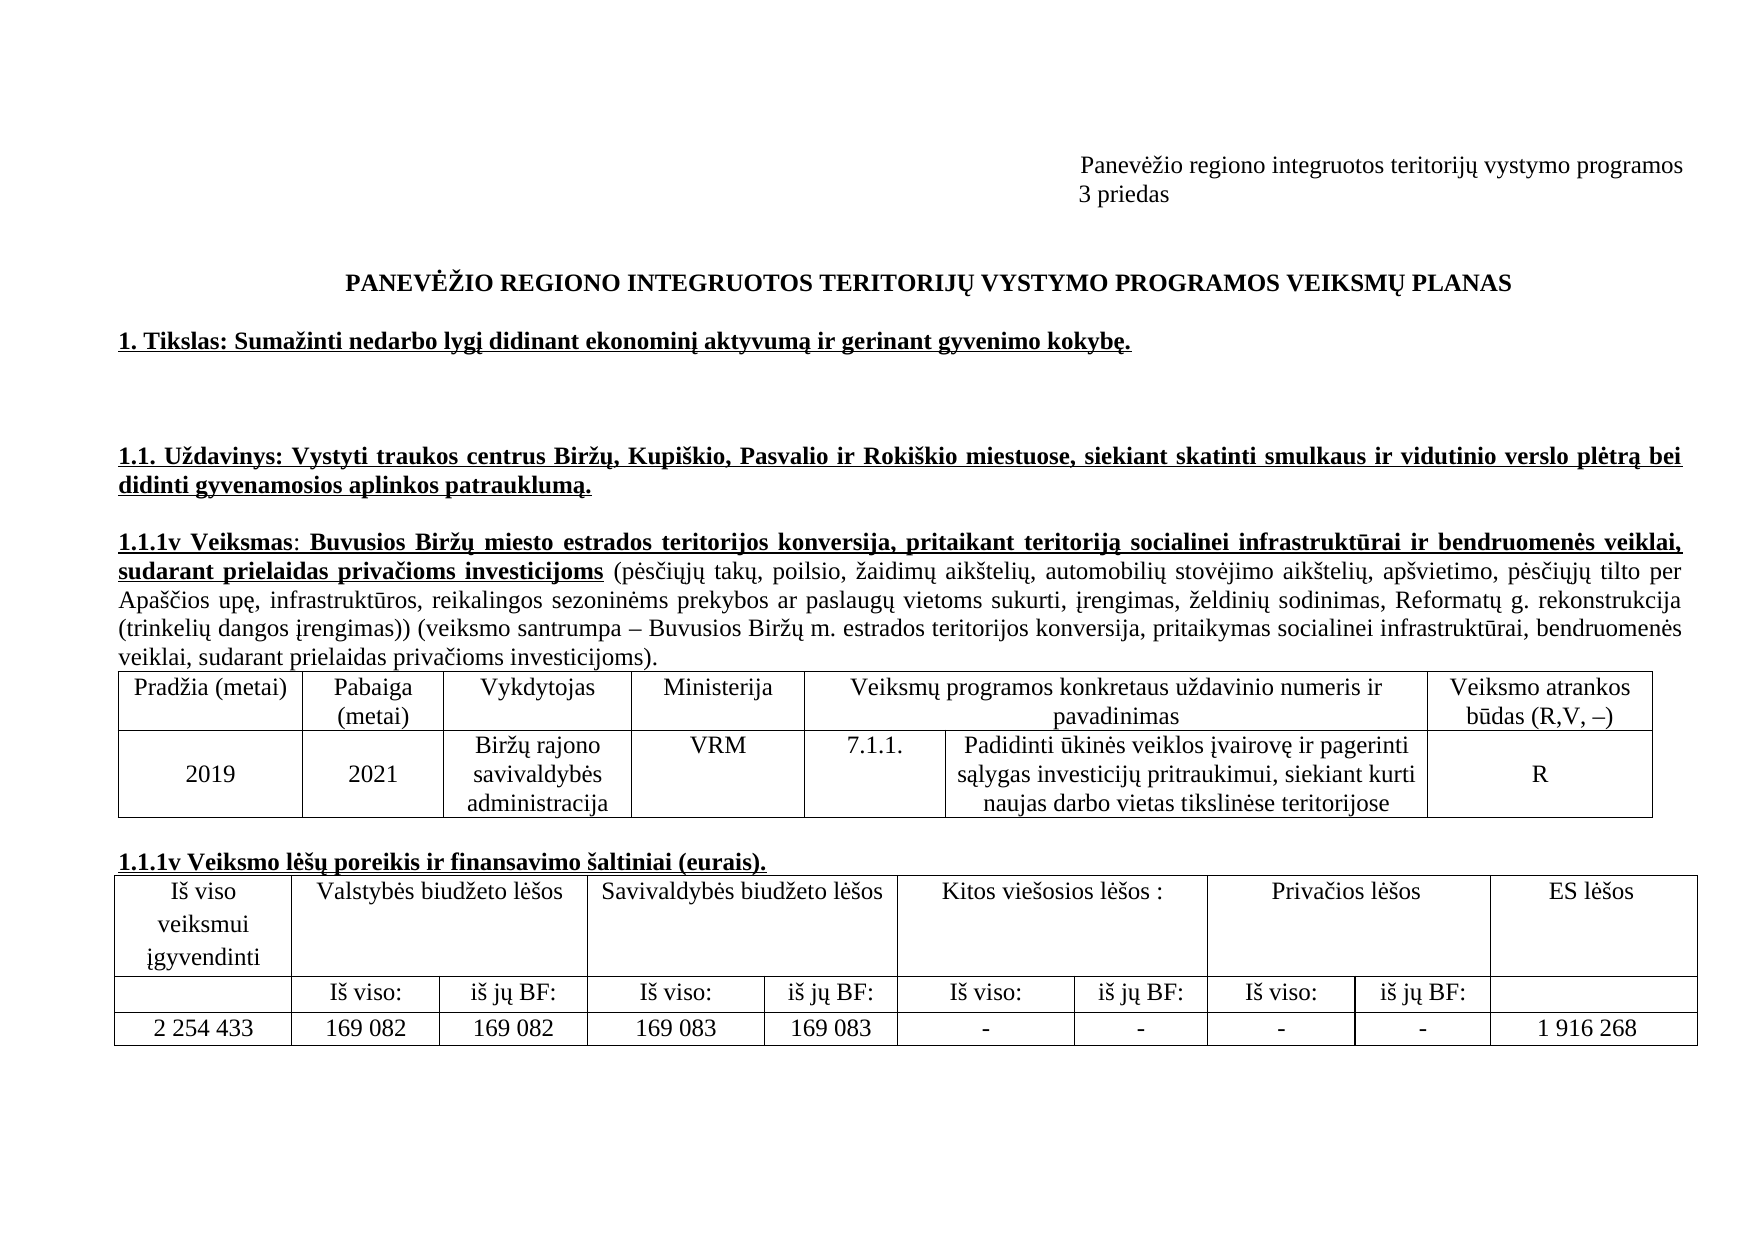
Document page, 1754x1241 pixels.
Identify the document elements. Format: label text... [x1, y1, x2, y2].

table_header Privačios lėšos [1208, 876, 1490, 976]
table_cell 2019 [119, 731, 302, 817]
table_header Pabaiga (metai) [303, 672, 443, 729]
table_cell 169 082 [440, 1013, 587, 1044]
table_header Veiksmo atrankos būdas (R,V, –) [1428, 672, 1652, 729]
table_header ES lėšos [1491, 876, 1697, 976]
text 1.1. Uždavinys: Vystyti traukos centrus Biržų, Kupiškio, Pasvalio ir Rokiškio miestuose, siekiant skatinti smulkaus ir vidutinio verslo plėtrą bei [118, 441, 1683, 466]
table_cell VRM [632, 731, 804, 817]
text Panevėžio regiono integruotos teritorijų vystymo programos [118, 150, 1683, 179]
text 1.1.1v Veiksmo lėšų poreikis ir finansavimo šaltiniai (eurais). [118, 847, 1683, 875]
table_cell 169 082 [292, 1013, 439, 1044]
text PANEVĖŽIO REGIONO INTEGRUOTOS TERITORIJŲ VYSTYMO PROGRAMOS VEIKSMŲ PLANAS [174, 268, 1683, 297]
text didinti gyvenamosios aplinkos patrauklumą. [118, 467, 1683, 498]
table_cell Padidinti ūkinės veiklos įvairovę ir pagerinti sąlygas investicijų pritraukimui, siekiant kurti naujas darbo vietas tikslinėse teritorijose [946, 731, 1427, 817]
table_cell 2 254 433 [115, 1013, 291, 1044]
table_header Vykdytojas [444, 672, 631, 729]
table_cell [1491, 977, 1697, 1012]
text sudarant prielaidas privačioms investicijoms (pėsčiųjų takų, poilsio, žaidimų aikštelių, automobilių stovėjimo aikštelių, apšvietimo, pėsčiųjų tilto per Apaščios upę, infrastruktūros, reikalingos sezoninėms prekybos ar paslaugų vietoms sukurti, įrengimas, želdinių sodinimas, Reformatų g. rekonstrukcija (trinkelių dangos įrengimas)) (veiksmo santrumpa – Buvusios Biržų m. estrados teritorijos konversija, pritaikymas socialinei infrastruktūrai, bendruomenės veiklai, sudarant prielaidas privačioms investicijoms). [118, 554, 1683, 671]
table_cell Iš viso: [588, 977, 764, 1012]
table_cell Iš viso: [898, 977, 1074, 1012]
table_header Iš viso veiksmui įgyvendinti [115, 876, 291, 976]
table_header Kitos viešosios lėšos : [898, 876, 1207, 976]
table_cell iš jų BF: [440, 977, 587, 1012]
table_cell - [1208, 1013, 1354, 1044]
table_cell - [1356, 1013, 1490, 1044]
table_cell iš jų BF: [1075, 977, 1207, 1012]
table_cell iš jų BF: [1356, 977, 1490, 1012]
table_cell 169 083 [588, 1013, 764, 1044]
text 1. Tikslas: Sumažinti nedarbo lygį didinant ekonominį aktyvumą ir gerinant gyvenimo kokybę. [118, 326, 1683, 355]
table_cell - [898, 1013, 1074, 1044]
table_header Pradžia (metai) [119, 672, 302, 729]
text 3 priedas [118, 179, 1169, 207]
table_header Valstybės biudžeto lėšos [292, 876, 587, 976]
table_cell Iš viso: [1208, 977, 1354, 1012]
table_cell R [1428, 731, 1652, 817]
table_cell 7.1.1. [805, 731, 945, 817]
table_cell - [1075, 1013, 1207, 1044]
table_cell 1 916 268 [1491, 1013, 1697, 1044]
table_header Savivaldybės biudžeto lėšos [588, 876, 897, 976]
table_cell 2021 [303, 731, 443, 817]
table_header Ministerija [632, 672, 804, 729]
table_cell [115, 977, 291, 1012]
text 1.1.1v Veiksmas: Buvusios Biržų miesto estrados teritorijos konversija, pritaikant teritoriją socialinei infrastruktūrai ir bendruomenės veiklai, [118, 527, 1683, 552]
table_cell Iš viso: [292, 977, 439, 1012]
table_header Veiksmų programos konkretaus uždavinio numeris ir pavadinimas [805, 672, 1427, 729]
table_cell iš jų BF: [765, 977, 897, 1012]
table_cell Biržų rajono savivaldybės administracija [444, 731, 631, 817]
table_cell 169 083 [765, 1013, 897, 1044]
